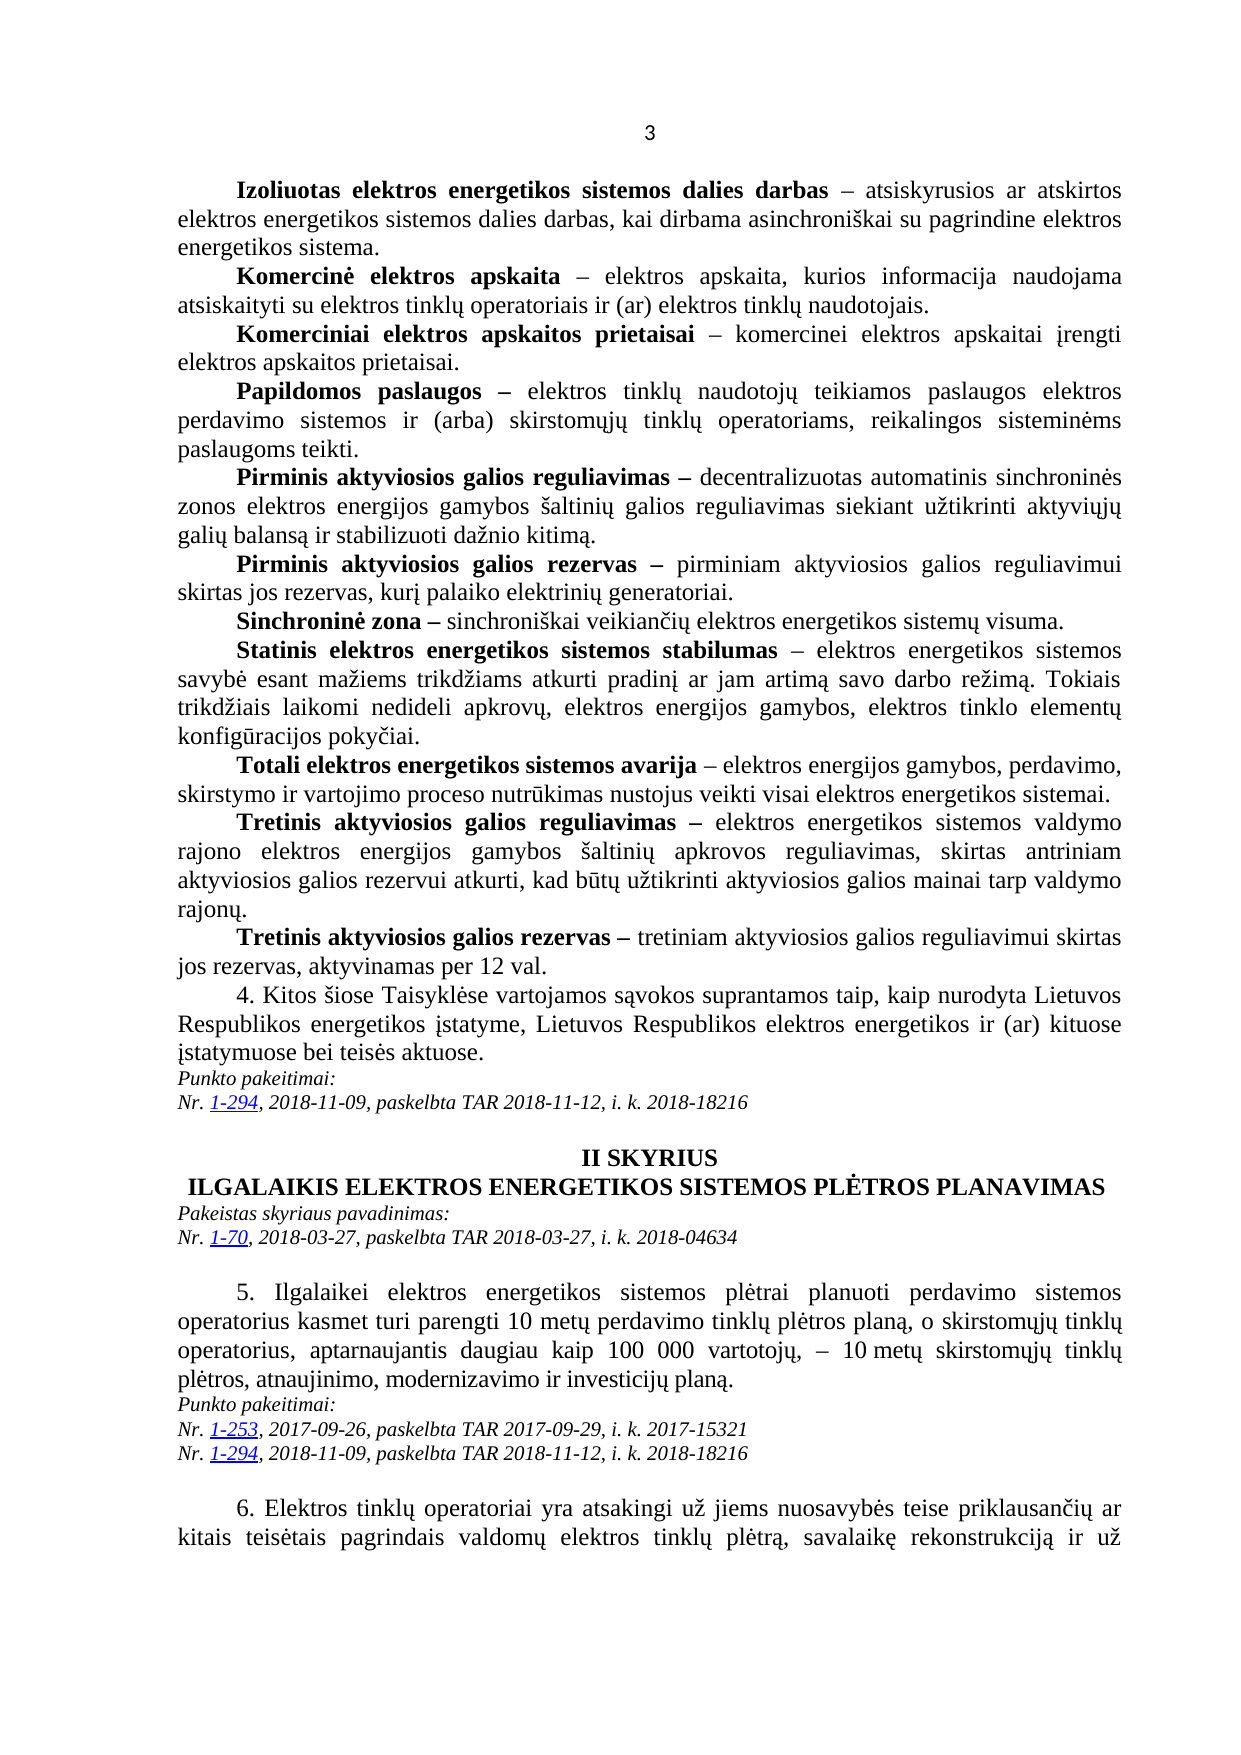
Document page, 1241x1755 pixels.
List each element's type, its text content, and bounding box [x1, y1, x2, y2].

text ILGALAIKIS ELEKTROS ENERGETIKOS SISTEMOS PLĖTROS PLANAVIMAS [177, 1172, 1122, 1201]
text Totali elektros energetikos sistemos avarija – elektros energijos gamybos, perdavimo, skirstymo ir vartojimo proceso nutrūkimas nustojus veikti visai elektros energetikos sistemai. [177, 750, 1122, 807]
text 6. Elektros tinklų operatoriai yra atsakingi už jiems nuosavybės teise priklausančių ar kitais teisėtais pagrindais valdomų elektros tinklų plėtrą, savalaikę rekonstrukciją ir už [177, 1493, 1122, 1551]
text Nr. 1-70, 2018-03-27, paskelbta TAR 2018-03-27, i. k. 2018-04634 [177, 1224, 1122, 1249]
text Pirminis aktyviosios galios rezervas – pirminiam aktyviosios galios reguliavimui skirtas jos rezervas, kurį palaiko elektrinių generatoriai. [177, 549, 1122, 606]
text Komercinė elektros apskaita – elektros apskaita, kurios informacija naudojama atsiskaityti su elektros tinklų operatoriais ir (ar) elektros tinklų naudotojais. [177, 261, 1122, 319]
text Nr. 1-294, 2018-11-09, paskelbta TAR 2018-11-12, i. k. 2018-18216 [177, 1441, 1122, 1464]
text 5. Ilgalaikei elektros energetikos sistemos plėtrai planuoti perdavimo sistemos operatorius kasmet turi parengti 10 metų perdavimo tinklų plėtros planą, o skirstomųjų tinklų operatorius, aptarnaujantis daugiau kaip 100 000 vartotojų, – 10 metų skirstomųjų tinklų plėtros, atnaujinimo, modernizavimo ir investicijų planą. [177, 1277, 1122, 1392]
text Tretinis aktyviosios galios rezervas – tretiniam aktyviosios galios reguliavimui skirtas jos rezervas, aktyvinamas per 12 val. [177, 922, 1122, 980]
text Sinchroninė zona – sinchroniškai veikiančių elektros energetikos sistemų visuma. [177, 606, 1122, 635]
text Izoliuotas elektros energetikos sistemos dalies darbas – atsiskyrusios ar atskirtos elektros energetikos sistemos dalies darbas, kai dirbama asinchroniškai su pagrindine elektros energetikos sistema. [177, 175, 1122, 261]
text Punkto pakeitimai: [177, 1066, 1122, 1090]
text II SKYRIUS [177, 1143, 1122, 1172]
text Komerciniai elektros apskaitos prietaisai – komercinei elektros apskaitai įrengti elektros apskaitos prietaisai. [177, 319, 1122, 376]
text Tretinis aktyviosios galios reguliavimas – elektros energetikos sistemos valdymo rajono elektros energijos gamybos šaltinių apkrovos reguliavimas, skirtas antriniam aktyviosios galios rezervui atkurti, kad būtų užtikrinti aktyviosios galios mainai tarp valdymo rajonų. [177, 807, 1122, 922]
text Nr. 1-253, 2017-09-26, paskelbta TAR 2017-09-29, i. k. 2017-15321 [177, 1416, 1122, 1441]
text Nr. 1-294, 2018-11-09, paskelbta TAR 2018-11-12, i. k. 2018-18216 [177, 1090, 1122, 1114]
text 4. Kitos šiose Taisyklėse vartojamos sąvokos suprantamos taip, kaip nurodyta Lietuvos Respublikos energetikos įstatyme, Lietuvos Respublikos elektros energetikos ir (ar) kituose įstatymuose bei teisės aktuose. [177, 980, 1122, 1066]
text Statinis elektros energetikos sistemos stabilumas – elektros energetikos sistemos savybė esant mažiems trikdžiams atkurti pradinį ar jam artimą savo darbo režimą. Tokiais trikdžiais laikomi nedideli apkrovų, elektros energijos gamybos, elektros tinklo elementų konfigūracijos pokyčiai. [177, 635, 1122, 750]
text Pirminis aktyviosios galios reguliavimas – decentralizuotas automatinis sinchroninės zonos elektros energijos gamybos šaltinių galios reguliavimas siekiant užtikrinti aktyviųjų galių balansą ir stabilizuoti dažnio kitimą. [177, 462, 1122, 549]
text Papildomos paslaugos – elektros tinklų naudotojų teikiamos paslaugos elektros perdavimo sistemos ir (arba) skirstomųjų tinklų operatoriams, reikalingos sisteminėms paslaugoms teikti. [177, 376, 1122, 462]
text Punkto pakeitimai: [177, 1392, 1122, 1416]
text Pakeistas skyriaus pavadinimas: [177, 1201, 1122, 1224]
